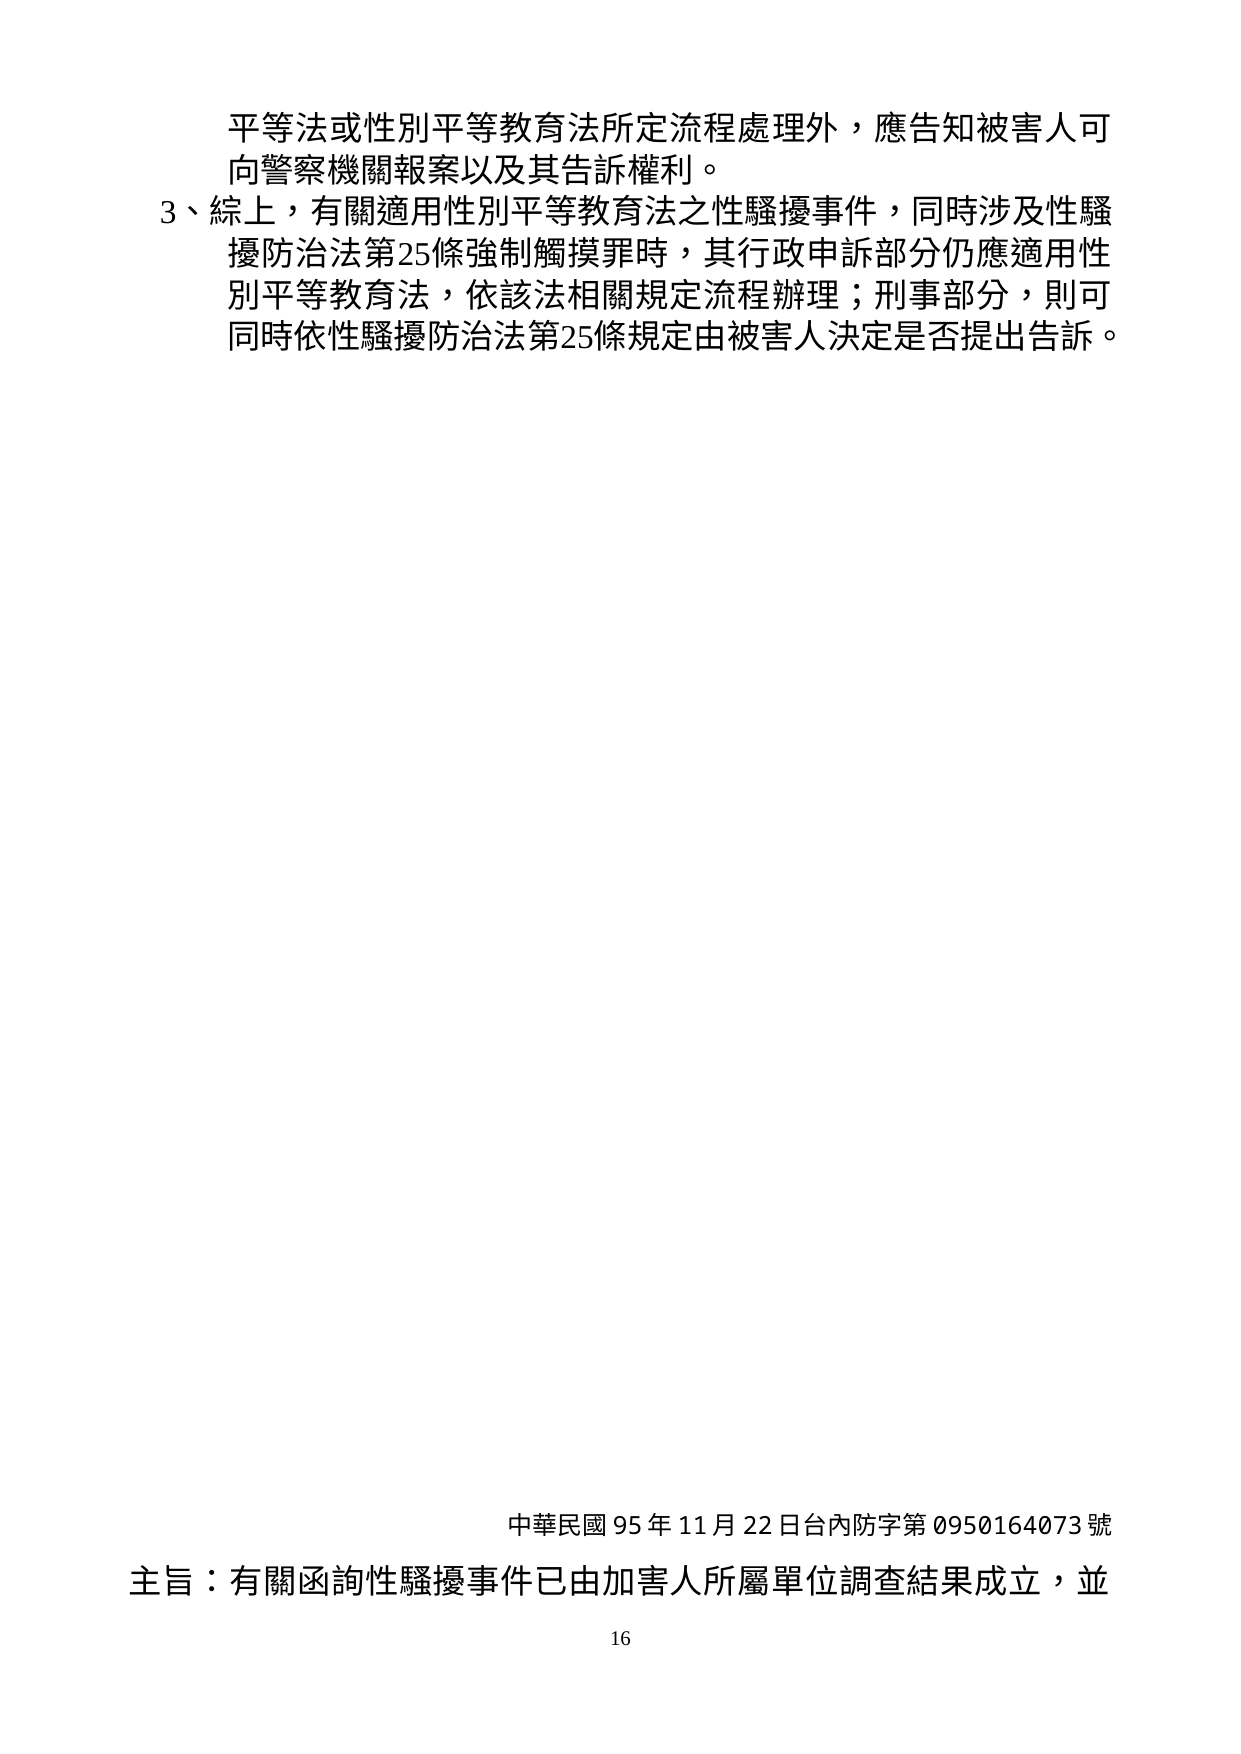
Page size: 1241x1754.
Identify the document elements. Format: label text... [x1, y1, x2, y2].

list 平等法或性別平等教育法所定流程處理外，應告知被害人可向警察機關報案以及其告訴權利。 [159, 107, 1112, 191]
list 綜上，有關適用性別平等教育法之性騷擾事件，同時涉及性騷擾防治法第25條強制觸摸罪時，其行政申訴部分仍應適用性別平等教育法，依該法相關規定流程辦理；刑事部分，則可同時依性騷擾防治法第25條規定由被害人決定是否提出告訴。 [159, 191, 1112, 357]
text 主旨：有關函詢性騷擾事件已由加害人所屬單位調查結果成立，並 [128, 1560, 1112, 1601]
text 中華民國95年11月22日台內防字第0950164073號 [128, 1482, 1112, 1545]
